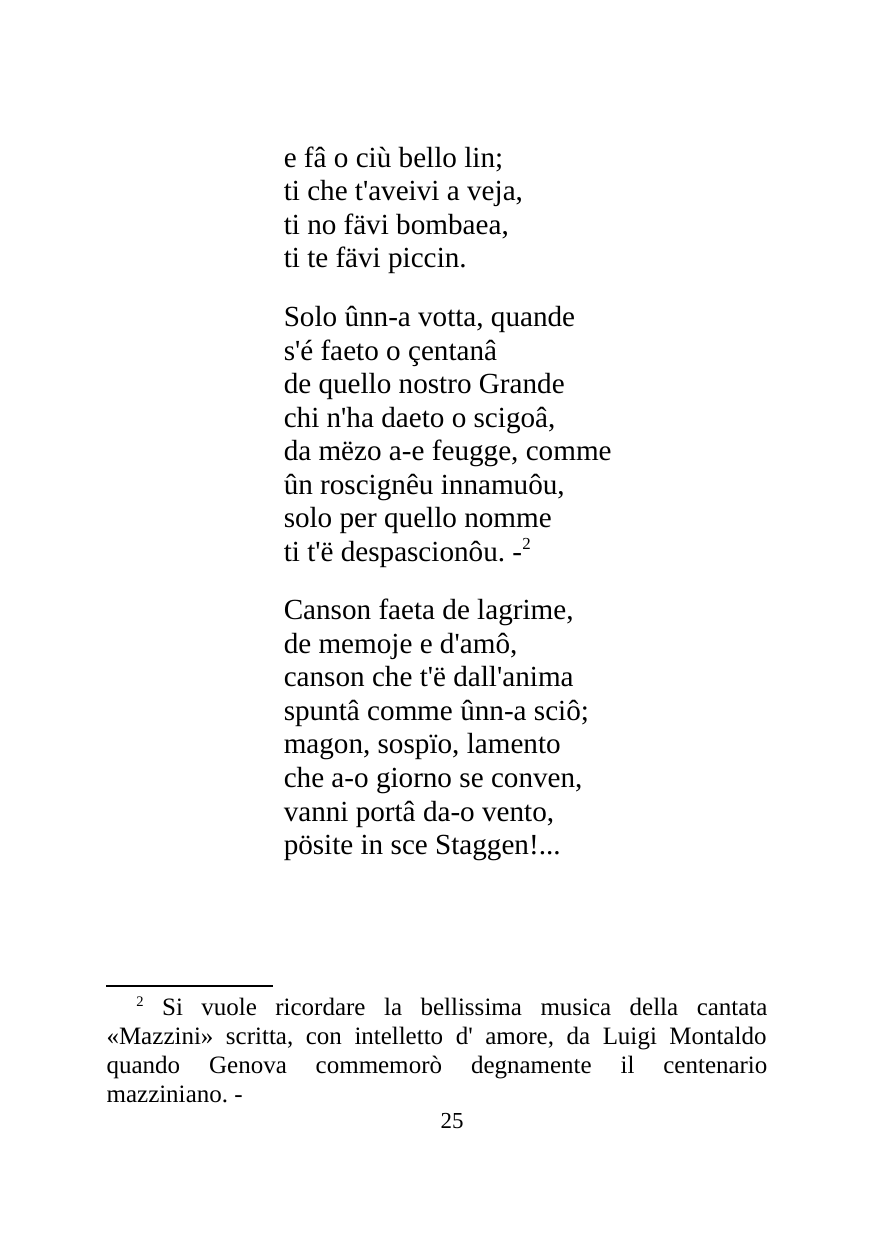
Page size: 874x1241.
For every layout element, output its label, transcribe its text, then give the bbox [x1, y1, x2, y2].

text Solo ûnn-a votta, quande s'é faeto o çentanâ de quello nostro Grande chi n'ha daeto o scigoâ, da mëzo a-e feugge, comme ûn roscignêu innamuôu, solo per quello nomme ti t'ë despascionôu. - [283, 299, 768, 567]
text Canson faeta de lagrime, de memoje e d'amô, canson che t'ë dall'anima spuntâ comme ûnn-a sciô; magon, sospïo, lamento che a-o giorno se conven, vanni portâ da-o vento, pösite in sce Staggen!... [283, 592, 768, 861]
text Si vuole ricordare la bellissima musica della cantata «Mazzini» scritta, con intelletto d' amore, da Luigi Montaldo quando Genova commemorò degnamente il centenario mazziniano. - [106, 992, 768, 1107]
text e fâ o ciù bello lin; ti che t'aveivi a veja, ti no fävi bombaea, ti te fävi piccin. [283, 140, 768, 274]
